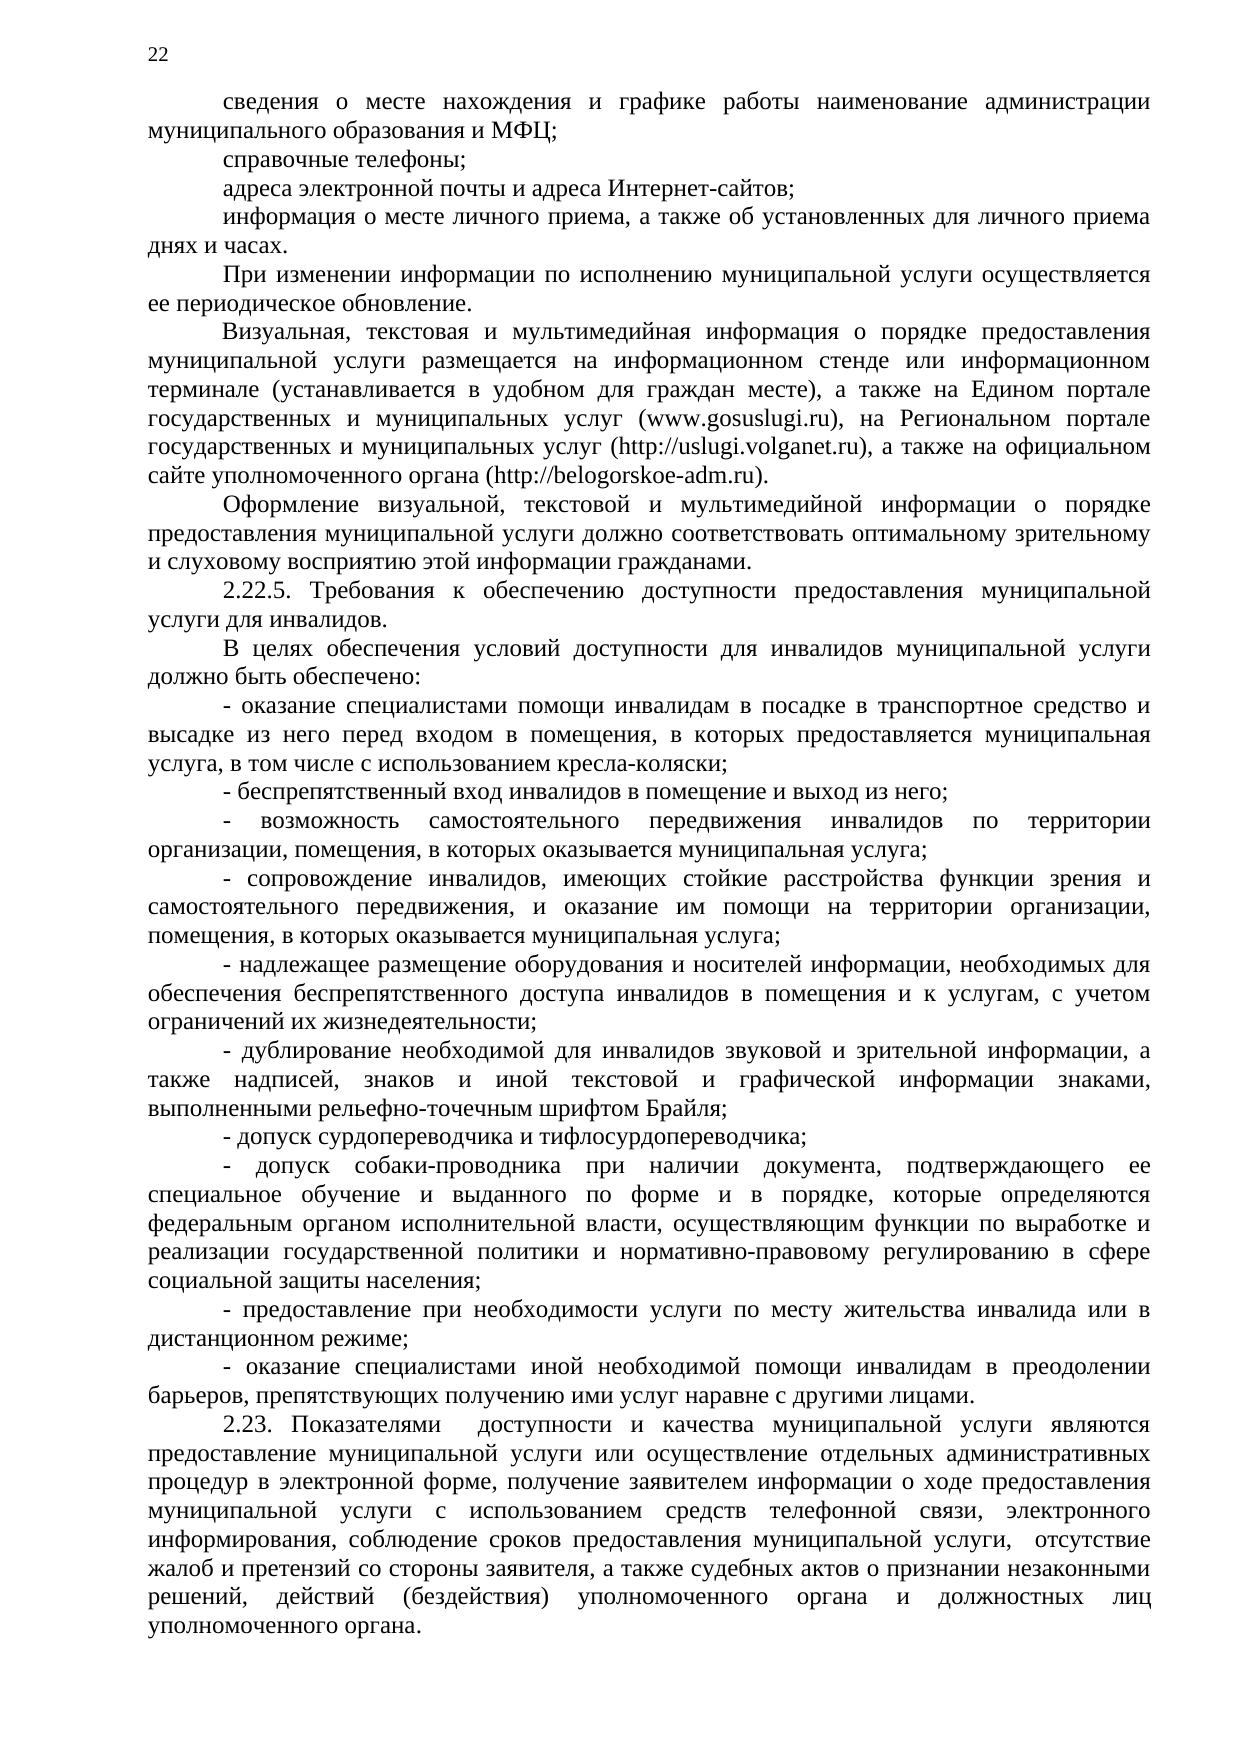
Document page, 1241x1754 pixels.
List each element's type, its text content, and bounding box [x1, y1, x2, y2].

text - возможность самостоятельного передвижения инвалидов по территории организации, помещения, в которых оказывается муниципальная услуга; [148, 805, 1152, 863]
text В целях обеспечения условий доступности для инвалидов муниципальной услуги должно быть обеспечено: [148, 633, 1152, 690]
text 2.23. Показателями доступности и качества муниципальной услуги являются предоставление муниципальной услуги или осуществление отдельных административных процедур в электронной форме, получение заявителем информации о ходе предоставления муниципальной услуги с использованием средств телефонной связи, электронного информирования, соблюдение сроков предоставления муниципальной услуги, отсутствие жалоб и претензий со стороны заявителя, а также судебных актов о признании незаконными решений, действий (бездействия) уполномоченного органа и должностных лиц уполномоченного органа. [148, 1409, 1152, 1639]
text - допуск собаки-проводника при наличии документа, подтверждающего ее специальное обучение и выданного по форме и в порядке, которые определяются федеральным органом исполнительной власти, осуществляющим функции по выработке и реализации государственной политики и нормативно-правовому регулированию в сфере социальной защиты населения; [148, 1150, 1152, 1294]
text 2.22.5. Требования к обеспечению доступности предоставления муниципальной услуги для инвалидов. [148, 575, 1152, 633]
text - предоставление при необходимости услуги по месту жительства инвалида или в дистанционном режиме; [148, 1294, 1152, 1351]
text - сопровождение инвалидов, имеющих стойкие расстройства функции зрения и самостоятельного передвижения, и оказание им помощи на территории организации, помещения, в которых оказывается муниципальная услуга; [148, 863, 1152, 949]
text Визуальная, текстовая и мультимедийная информация о порядке предоставления муниципальной услуги размещается на информационном стенде или информационном терминале (устанавливается в удобном для граждан месте), а также на Едином портале государственных и муниципальных услуг (www.gosuslugi.ru), на Региональном портале государственных и муниципальных услуг (http://uslugi.volganet.ru), а также на официальном сайте уполномоченного органа (http://belogorskoe-adm.ru). [148, 316, 1152, 489]
text - оказание специалистами иной необходимой помощи инвалидам в преодолении барьеров, препятствующих получению ими услуг наравне с другими лицами. [148, 1351, 1152, 1409]
text При изменении информации по исполнению муниципальной услуги осуществляется ее периодическое обновление. [148, 259, 1152, 316]
text - оказание специалистами помощи инвалидам в посадке в транспортное средство и высадке из него перед входом в помещения, в которых предоставляется муниципальная услуга, в том числе с использованием кресла-коляски; [148, 690, 1152, 776]
text - беспрепятственный вход инвалидов в помещение и выход из него; [148, 776, 1152, 805]
text - надлежащее размещение оборудования и носителей информации, необходимых для обеспечения беспрепятственного доступа инвалидов в помещения и к услугам, с учетом ограничений их жизнедеятельности; [148, 949, 1152, 1035]
text Оформление визуальной, текстовой и мультимедийной информации о порядке предоставления муниципальной услуги должно соответствовать оптимальному зрительному и слуховому восприятию этой информации гражданами. [148, 489, 1152, 575]
text - допуск сурдопереводчика и тифлосурдопереводчика; [148, 1121, 1152, 1150]
text информация о месте личного приема, а также об установленных для личного приема днях и часах. [148, 201, 1152, 259]
text - дублирование необходимой для инвалидов звуковой и зрительной информации, а также надписей, знаков и иной текстовой и графической информации знаками, выполненными рельефно-точечным шрифтом Брайля; [148, 1035, 1152, 1121]
text сведения о месте нахождения и графике работы наименование администрации муниципального образования и МФЦ; [148, 86, 1152, 144]
text адреса электронной почты и адреса Интернет-сайтов; [148, 173, 1152, 201]
text справочные телефоны; [148, 144, 1152, 173]
